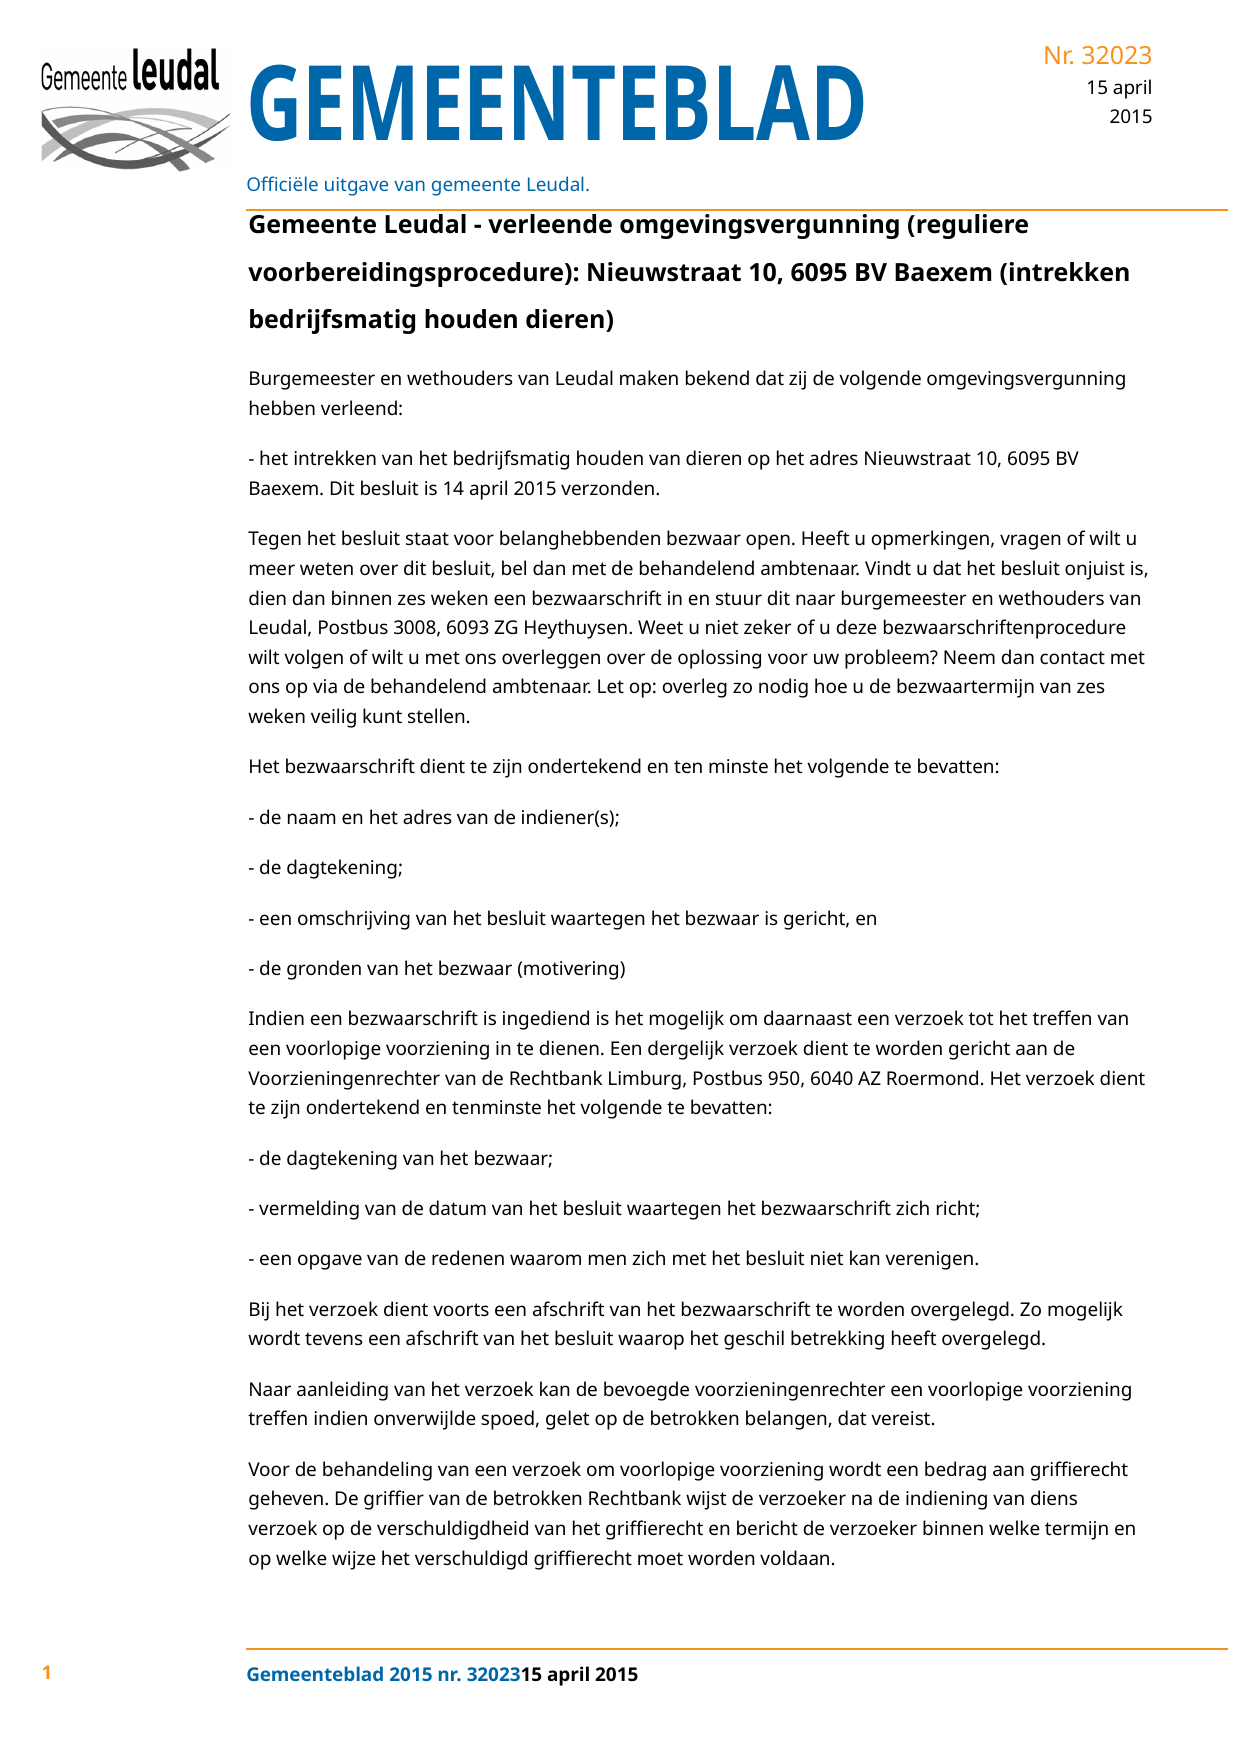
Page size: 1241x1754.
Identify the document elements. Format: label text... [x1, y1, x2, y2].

text Tegen het besluit staat voor belanghebbenden bezwaar open. Heeft u opmerkingen, vragen of wilt u meer weten over dit besluit, bel dan met de behandelend ambtenaar. Vindt u dat het besluit onjuist is, dien dan binnen zes weken een bezwaarschrift in en stuur dit naar burgemeester en wethouders van Leudal, Postbus 3008, 6093 ZG Heythuysen. Weet u niet zeker of u deze bezwaarschriftenprocedure wilt volgen of wilt u met ons overleggen over de oplossing voor uw probleem? Neem dan contact met ons op via de behandelend ambtenaar. Let op: overleg zo nodig hoe u de bezwaartermijn van zes weken veilig kunt stellen. [248, 526, 1152, 729]
text Naar aanleiding van het verzoek kan de bevoegde voorzieningenrechter een voorlopige voorziening treffen indien onverwijlde spoed, gelet op de betrokken belangen, dat vereist. [248, 1376, 1152, 1431]
text Gemeente Leudal - verleende omgevingsvergunning (reguliere voorbereidingsprocedure): Nieuwstraat 10, 6095 BV Baexem (intrekken bedrijfsmatig houden dieren) [248, 211, 1152, 336]
text - de naam en het adres van de indiener(s); [248, 804, 1152, 829]
text - een omschrijving van het besluit waartegen het bezwaar is gericht, en [248, 905, 1152, 930]
text - een opgave van de redenen waarom men zich met het besluit niet kan verenigen. [248, 1246, 1152, 1271]
text - de gronden van het bezwaar (motivering) [248, 955, 1152, 981]
text - de dagtekening; [248, 854, 1152, 880]
text - vermelding van de datum van het besluit waartegen het bezwaarschrift zich richt; [248, 1195, 1152, 1221]
text - de dagtekening van het bezwaar; [248, 1145, 1152, 1170]
text Burgemeester en wethouders van Leudal maken bekend dat zij de volgende omgevingsvergunning hebben verleend: [248, 366, 1152, 421]
text Bij het verzoek dient voorts een afschrift van het bezwaarschrift te worden overgelegd. Zo mogelijk wordt tevens een afschrift van het besluit waarop het geschil betrekking heeft overgelegd. [248, 1296, 1152, 1351]
text Voor de behandeling van een verzoek om voorlopige voorziening wordt een bedrag aan griffierecht geheven. De griffier van de betrokken Rechtbank wijst de verzoeker na de indiening van diens verzoek op de verschuldigdheid van het griffierecht en bericht de verzoeker binnen welke termijn en op welke wijze het verschuldigd griffierecht moet worden voldaan. [248, 1456, 1152, 1570]
text Het bezwaarschrift dient te zijn ondertekend en ten minste het volgende te bevatten: [248, 753, 1152, 779]
picture [41, 47, 231, 172]
text Indien een bezwaarschrift is ingediend is het mogelijk om daarnaast een verzoek tot het treffen van een voorlopige voorziening in te dienen. Een dergelijk verzoek dient te worden gericht aan de Voorzieningenrechter van de Rechtbank Limburg, Postbus 950, 6040 AZ Roermond. Het verzoek dient te zijn ondertekend en tenminste het volgende te bevatten: [248, 1006, 1152, 1120]
text - het intrekken van het bedrijfsmatig houden van dieren op het adres Nieuwstraat 10, 6095 BV Baexem. Dit besluit is 14 april 2015 verzonden. [248, 446, 1152, 501]
